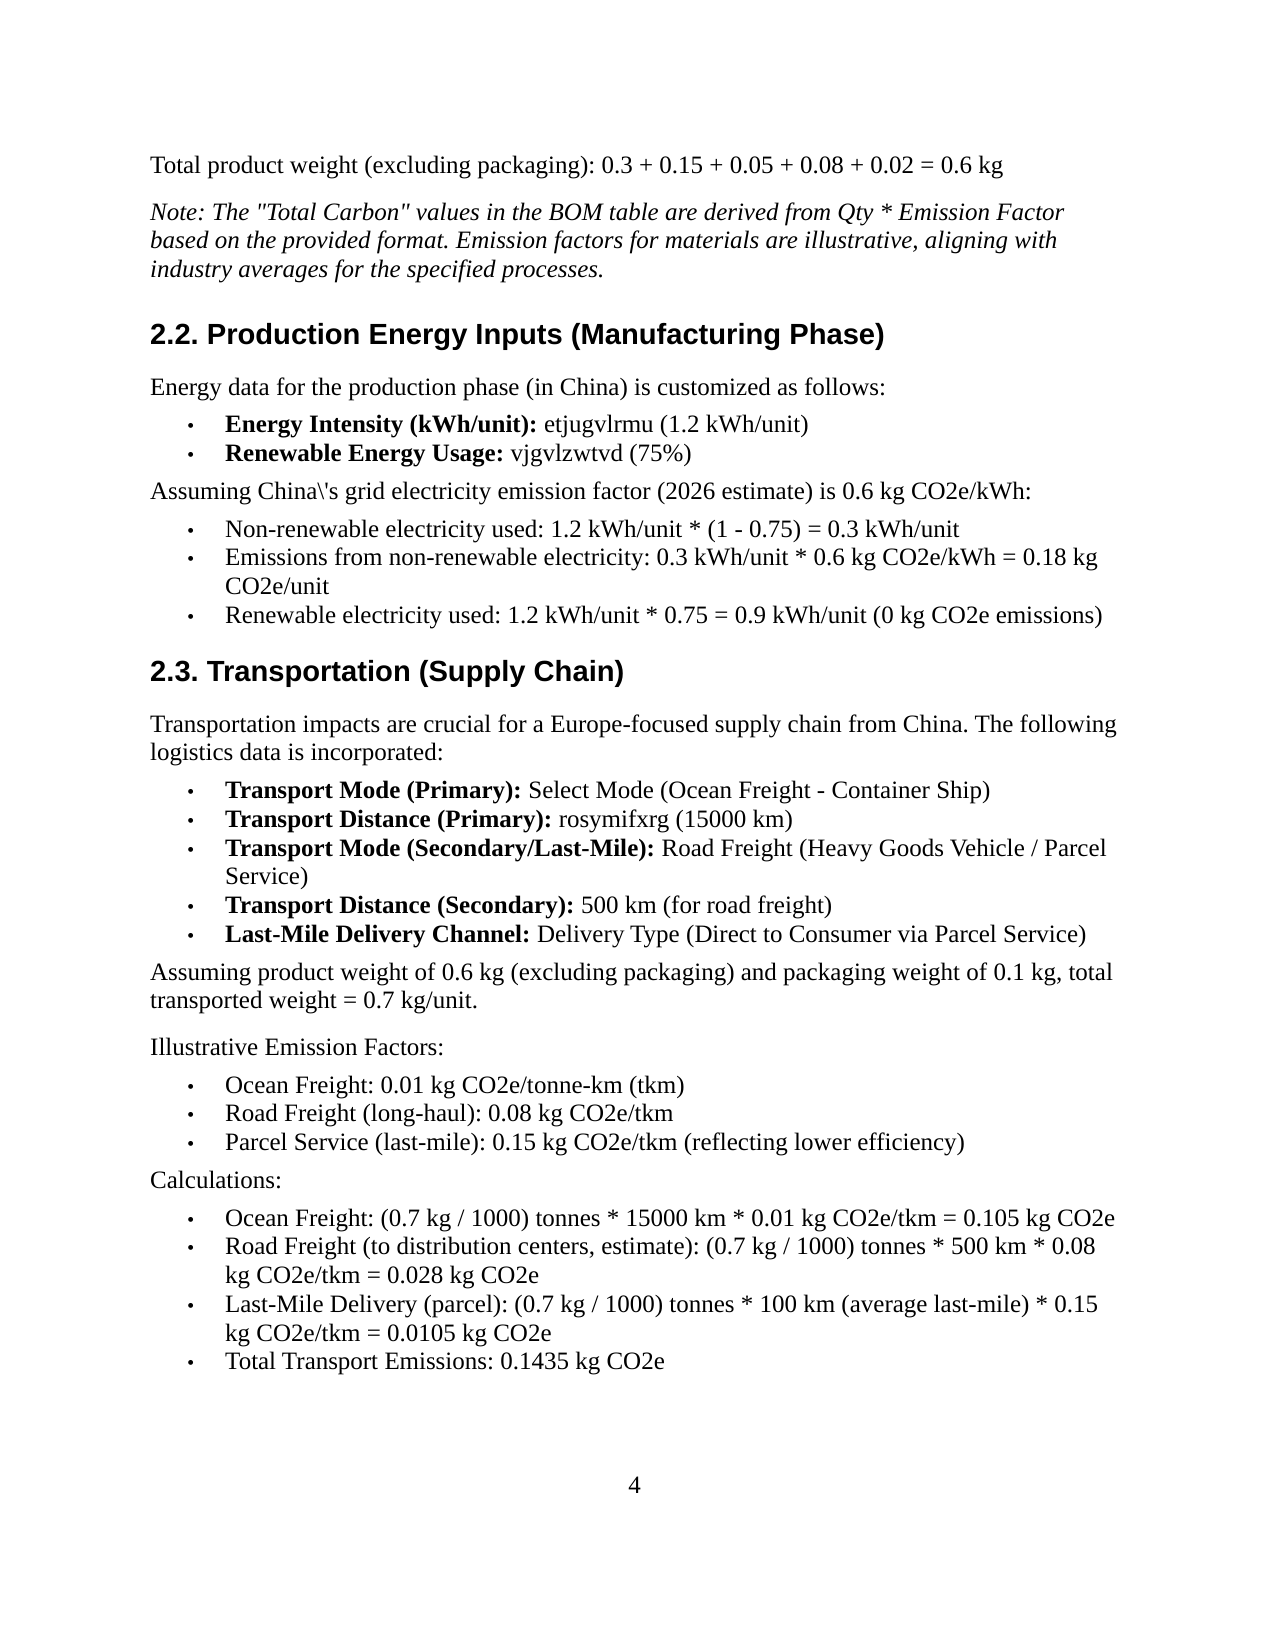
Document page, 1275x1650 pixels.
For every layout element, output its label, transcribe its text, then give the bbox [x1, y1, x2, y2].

list Last-Mile Delivery (parcel): (0.7 kg / 1000) tonnes * 100 km (average last-mile) * 0.15 kg CO2e/tkm = 0.0105 kg CO2e [187, 1289, 1125, 1346]
text Transportation impacts are crucial for a Europe-focused supply chain from China. The following logistics data is incorporated: [150, 709, 1125, 766]
text Note: The "Total Carbon" values in the BOM table are derived from Qty * Emission Factor based on the provided format. Emission factors for materials are illustrative, aligning with industry averages for the specified processes. [150, 197, 1125, 283]
subtitle 2.2. Production Energy Inputs (Manufacturing Phase) [150, 317, 1125, 350]
list Road Freight (to distribution centers, estimate): (0.7 kg / 1000) tonnes * 500 km * 0.08 kg CO2e/tkm = 0.028 kg CO2e [187, 1231, 1125, 1289]
text Illustrative Emission Factors: [150, 1032, 1125, 1061]
list Emissions from non-renewable electricity: 0.3 kWh/unit * 0.6 kg CO2e/kWh = 0.18 kg CO2e/unit [187, 542, 1125, 600]
text Total product weight (excluding packaging): 0.3 + 0.15 + 0.05 + 0.08 + 0.02 = 0.6 kg [150, 150, 1125, 179]
list Parcel Service (last-mile): 0.15 kg CO2e/tkm (reflecting lower efficiency) [187, 1127, 1125, 1156]
list Total Transport Emissions: 0.1435 kg CO2e [187, 1346, 1125, 1375]
list Energy Intensity (kWh/unit): etjugvlrmu (1.2 kWh/unit) [187, 409, 1125, 438]
list Renewable Energy Usage: vjgvlzwtvd (75%) [187, 438, 1125, 467]
list Transport Distance (Secondary): 500 km (for road freight) [187, 890, 1125, 919]
list Ocean Freight: 0.01 kg CO2e/tonne-km (tkm) [187, 1070, 1125, 1098]
text Calculations: [150, 1165, 1125, 1194]
text Assuming China\'s grid electricity emission factor (2026 estimate) is 0.6 kg CO2e/kWh: [150, 476, 1125, 505]
list Renewable electricity used: 1.2 kWh/unit * 0.75 = 0.9 kWh/unit (0 kg CO2e emissions) [187, 600, 1125, 629]
list Last-Mile Delivery Channel: Delivery Type (Direct to Consumer via Parcel Service) [187, 919, 1125, 948]
list Transport Mode (Secondary/Last-Mile): Road Freight (Heavy Goods Vehicle / Parcel Service) [187, 833, 1125, 890]
list Transport Mode (Primary): Select Mode (Ocean Freight - Container Ship) [187, 775, 1125, 804]
text Assuming product weight of 0.6 kg (excluding packaging) and packaging weight of 0.1 kg, total transported weight = 0.7 kg/unit. [150, 957, 1125, 1014]
subtitle 2.3. Transportation (Supply Chain) [150, 654, 1125, 687]
list Non-renewable electricity used: 1.2 kWh/unit * (1 - 0.75) = 0.3 kWh/unit [187, 514, 1125, 542]
list Ocean Freight: (0.7 kg / 1000) tonnes * 15000 km * 0.01 kg CO2e/tkm = 0.105 kg CO2e [187, 1203, 1125, 1231]
text Energy data for the production phase (in China) is customized as follows: [150, 372, 1125, 401]
list Road Freight (long-haul): 0.08 kg CO2e/tkm [187, 1098, 1125, 1127]
list Transport Distance (Primary): rosymifxrg (15000 km) [187, 804, 1125, 833]
